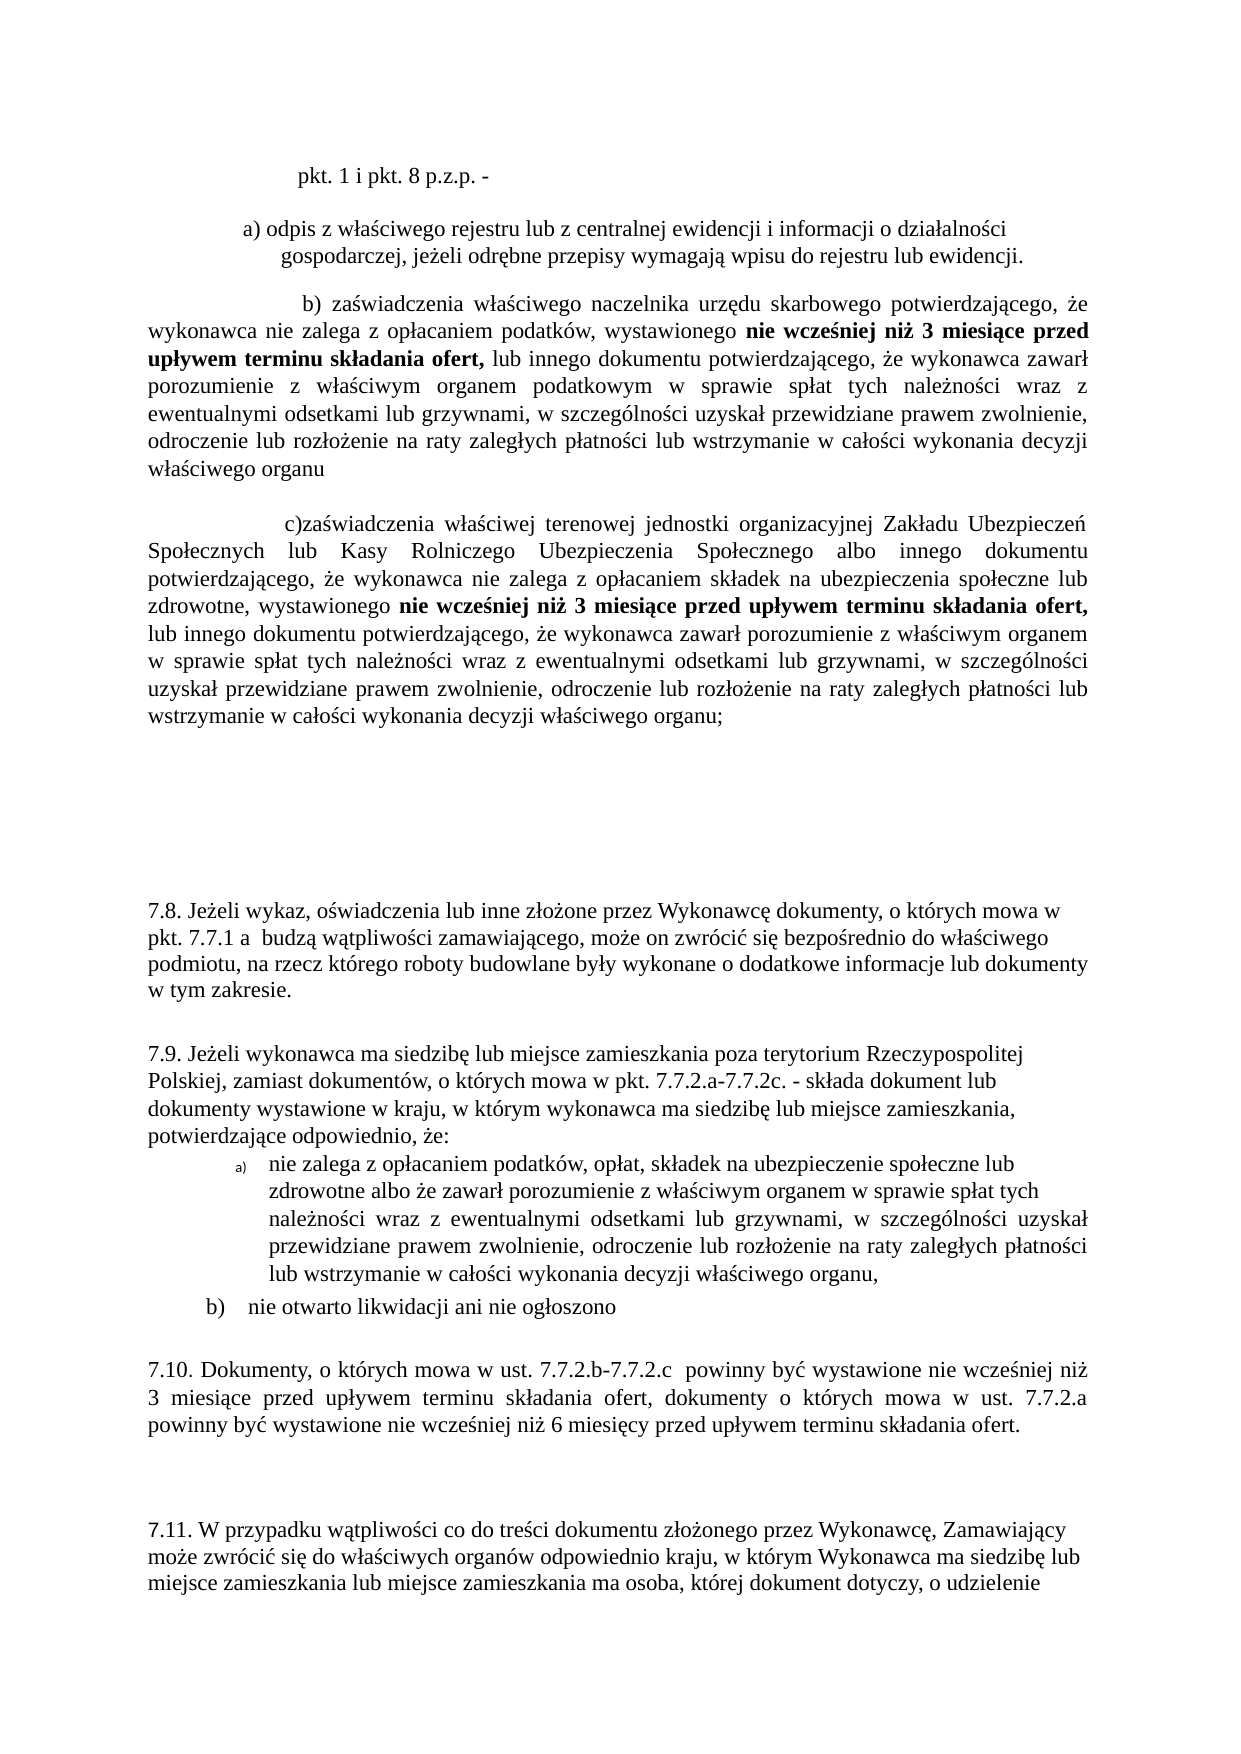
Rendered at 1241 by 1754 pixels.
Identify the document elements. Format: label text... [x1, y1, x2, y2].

table_cell 7.10. Dokumenty, o których mowa w ust. 7.7.2.b-7.7.2.c powinny być wystawione nie wcześniej niż 3 miesiące przed upływem terminu składania ofert, dokumenty o których mowa w ust. 7.7.2.a powinny być wystawione nie wcześniej niż 6 miesięcy przed upływem terminu składania ofert. [140, 1348, 1099, 1502]
table_cell 7.8. Jeżeli wykaz, oświadczenia lub inne złożone przez Wykonawcę dokumenty, o których mowa w pkt. 7.7.1 a budzą wątpliwości zamawiającego, może on zwrócić się bezpośrednio do właściwego podmiotu, na rzecz którego roboty budowlane były wykonane o dodatkowe informacje lub dokumenty w tym zakresie. [140, 883, 1099, 1031]
table_cell 7.11. W przypadku wątpliwości co do treści dokumentu złożonego przez Wykonawcę, Zamawiający może zwrócić się do właściwych organów odpowiednio kraju, w którym Wykonawca ma siedzibę lub miejsce zamieszkania lub miejsce zamieszkania ma osoba, której dokument dotyczy, o udzielenie [140, 1502, 1099, 1603]
table_cell 7.9. Jeżeli wykonawca ma siedzibę lub miejsce zamieszkania poza terytorium Rzeczypospolitej Polskiej, zamiast dokumentów, o których mowa w pkt. 7.7.2.a-7.7.2c. - składa dokument lub dokumenty wystawione w kraju, w którym wykonawca ma siedzibę lub miejsce zamieszkania, potwierdzające odpowiednio, że: nie zalega z opłacaniem podatków, opłat, składek na ubezpieczenie społeczne lub zdrowotne albo że zawarł porozumienie z właściwym organem w sprawie spłat tych należności wraz z ewentualnymi odsetkami lub grzywnami, w szczególności uzyskał przewidziane prawem zwolnienie, odroczenie lub rozłożenie na raty zaległych płatności lub wstrzymanie w całości wykonania decyzji właściwego organu, b) nie otwarto likwidacji ani nie ogłoszono [140, 1031, 1099, 1348]
table_cell [140, 793, 1099, 883]
table_cell pkt. 1 i pkt. 8 p.z.p. - a) odpis z właściwego rejestru lub z centralnej ewidencji i informacji o działalności gospodarczej, jeżeli odrębne przepisy wymagają wpisu do rejestru lub ewidencji. b) zaświadczenia właściwego naczelnika urzędu skarbowego potwierdzającego, że wykonawca nie zalega z opłacaniem podatków, wystawionego nie wcześniej niż 3 miesiące przed upływem terminu składania ofert, lub innego dokumentu potwierdzającego, że wykonawca zawarł porozumienie z właściwym organem podatkowym w sprawie spłat tych należności wraz z ewentualnymi odsetkami lub grzywnami, w szczególności uzyskał przewidziane prawem zwolnienie, odroczenie lub rozłożenie na raty zaległych płatności lub wstrzymanie w całości wykonania decyzji właściwego organu c)zaświadczenia właściwej terenowej jednostki organizacyjnej Zakładu Ubezpieczeń Społecznych lub Kasy Rolniczego Ubezpieczenia Społecznego albo innego dokumentu potwierdzającego, że wykonawca nie zalega z opłacaniem składek na ubezpieczenia społeczne lub zdrowotne, wystawionego nie wcześniej niż 3 miesiące przed upływem terminu składania ofert, lub innego dokumentu potwierdzającego, że wykonawca zawarł porozumienie z właściwym organem w sprawie spłat tych należności wraz z ewentualnymi odsetkami lub grzywnami, w szczególności uzyskał przewidziane prawem zwolnienie, odroczenie lub rozłożenie na raty zaległych płatności lub wstrzymanie w całości wykonania decyzji właściwego organu; [140, 148, 1099, 793]
